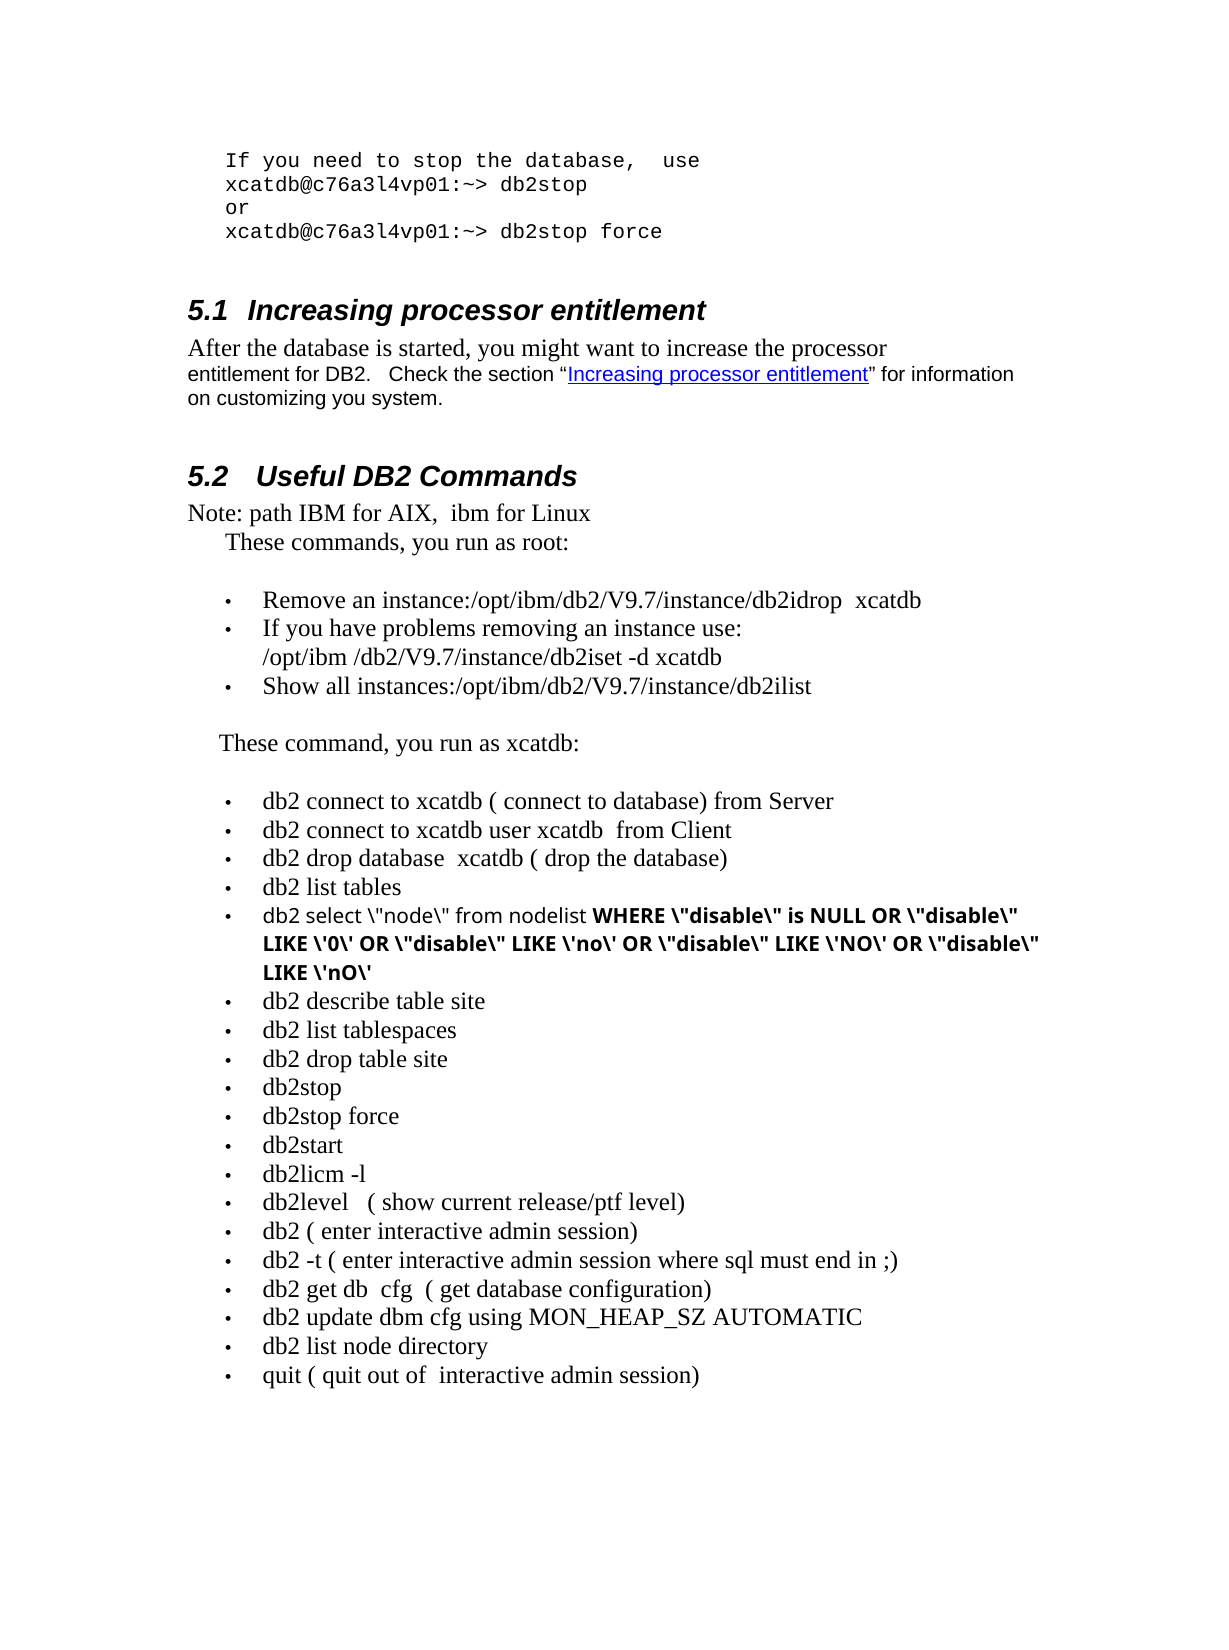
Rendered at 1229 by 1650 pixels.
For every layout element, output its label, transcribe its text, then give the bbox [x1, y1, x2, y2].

list quit ( quit out of interactive admin session) [225, 1360, 1041, 1389]
text or [225, 197, 1041, 221]
list db2 -t ( enter interactive admin session where sql must end in ;) [225, 1245, 1041, 1274]
list db2 connect to xcatdb ( connect to database) from Server [225, 786, 1041, 815]
list db2stop force [225, 1101, 1041, 1130]
list db2 list tablespaces [225, 1015, 1041, 1044]
text Note: path IBM for AIX, ibm for Linux [187, 498, 1041, 527]
list db2level ( show current release/ptf level) [225, 1187, 1041, 1216]
list db2 ( enter interactive admin session) [225, 1216, 1041, 1245]
list db2 drop database xcatdb ( drop the database) [225, 843, 1041, 872]
text xcatdb@c76a3l4vp01:~> db2stop [225, 174, 1041, 197]
text These commands, you run as root: [187, 527, 1041, 556]
subtitle Useful DB2 Commands [187, 459, 1041, 492]
list db2stop [225, 1072, 1041, 1101]
text xcatdb@c76a3l4vp01:~> db2stop force [225, 221, 1041, 244]
list db2start [225, 1130, 1041, 1159]
list db2 list node directory [225, 1331, 1041, 1360]
text These command, you run as xcatdb: [187, 728, 1041, 757]
list db2 drop table site [225, 1044, 1041, 1072]
list db2 list tables [225, 872, 1041, 901]
list If you have problems removing an instance use: [225, 613, 1041, 642]
text entitlement for DB2. Check the section “Increasing processor entitlement” for information on customizing you system. [187, 362, 1041, 410]
list Show all instances:/opt/ibm/db2/V9.7/instance/db2ilist [225, 671, 1041, 700]
list db2 describe table site [225, 986, 1041, 1015]
list db2 connect to xcatdb user xcatdb from Client [225, 815, 1041, 843]
subtitle Increasing processor entitlement [187, 293, 1041, 327]
list db2 update dbm cfg using MON_HEAP_SZ AUTOMATIC [225, 1302, 1041, 1331]
text After the database is started, you might want to increase the processor [187, 333, 1041, 362]
list Remove an instance:/opt/ibm/db2/V9.7/instance/db2idrop xcatdb [225, 585, 1041, 613]
list db2 get db cfg ( get database configuration) [225, 1274, 1041, 1302]
text If you need to stop the database, use [225, 150, 1041, 174]
list /opt/ibm /db2/V9.7/instance/db2iset -d xcatdb [225, 642, 1041, 671]
list db2licm -l [225, 1159, 1041, 1187]
list db2 select \"node\" from nodelist WHERE \"disable\" is NULL OR \"disable\" LIKE \'0\' OR \"disable\" LIKE \'no\' OR \"disable\" LIKE \'NO\' OR \"disable\" LIKE \'nO\' [225, 901, 1041, 986]
